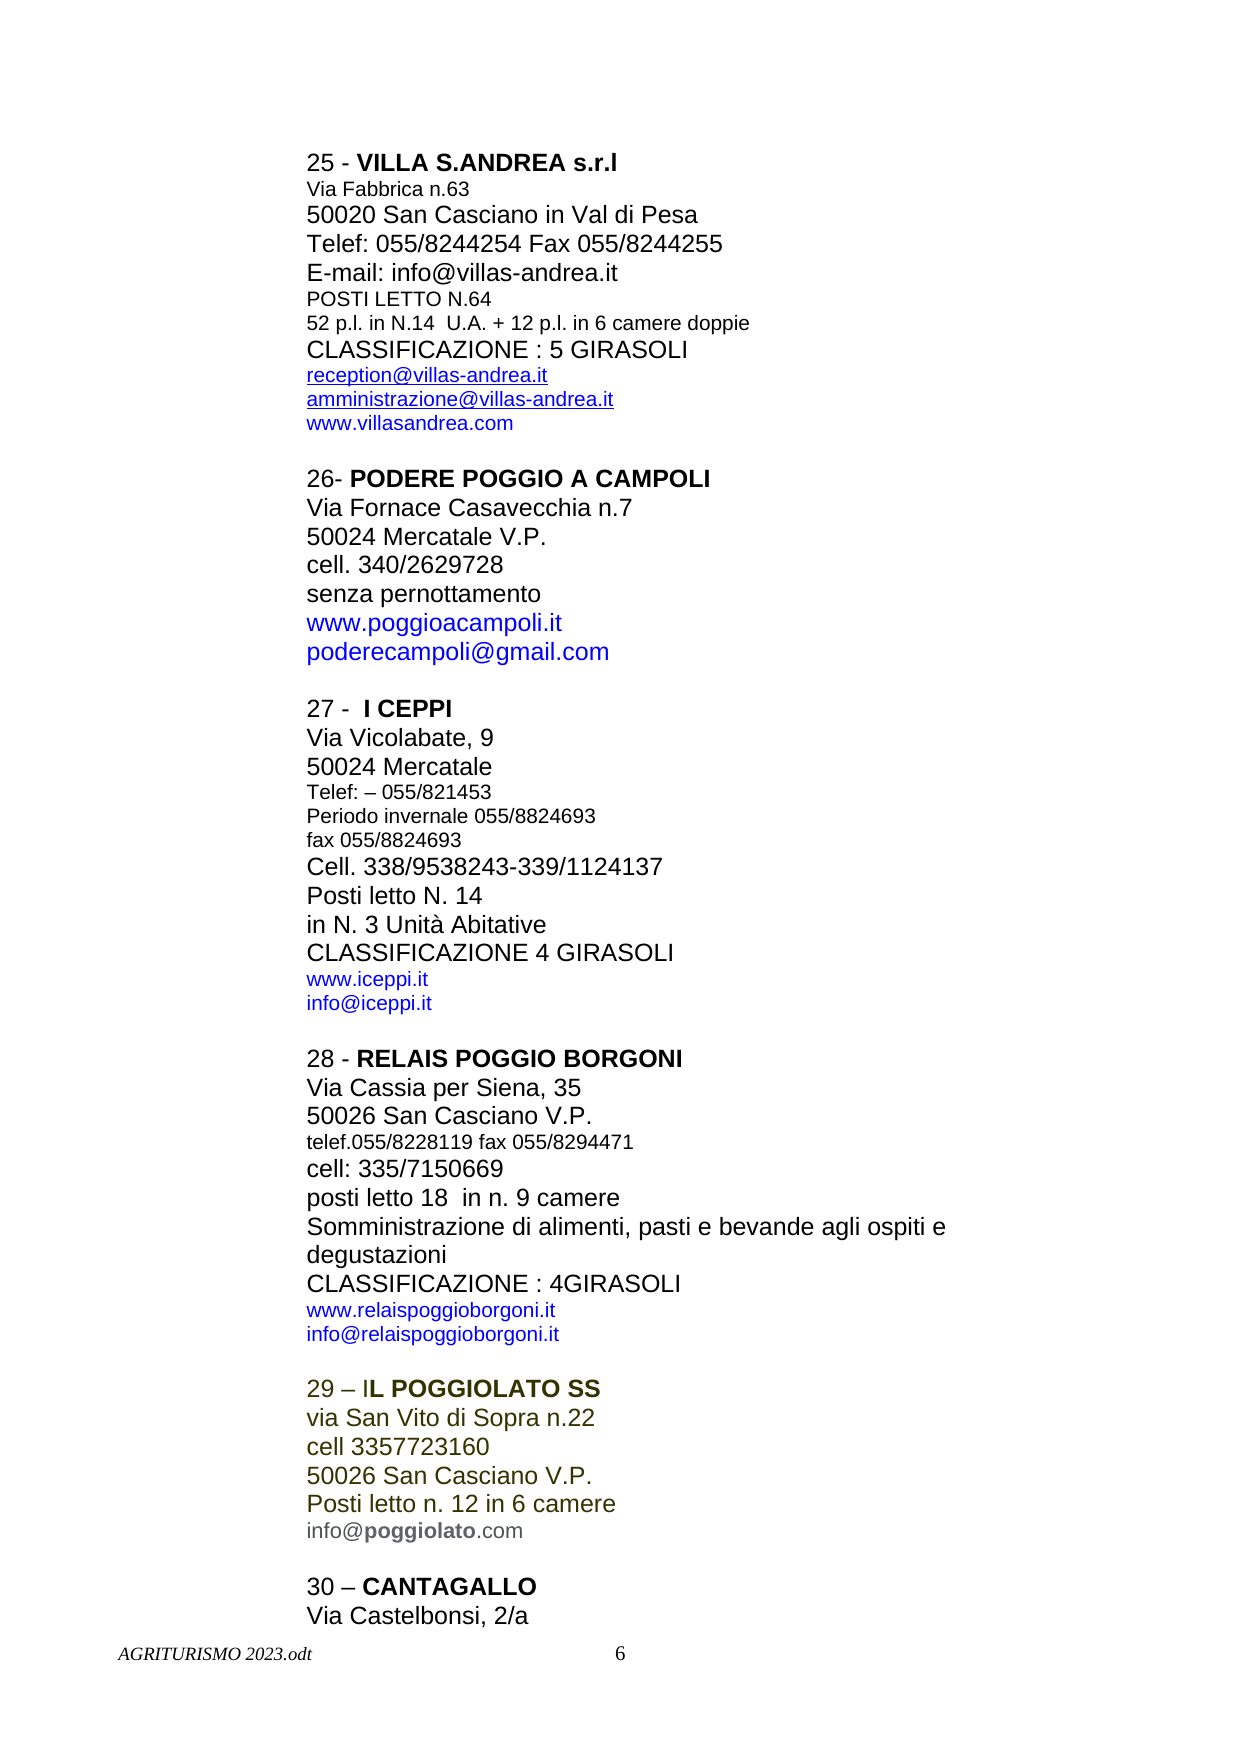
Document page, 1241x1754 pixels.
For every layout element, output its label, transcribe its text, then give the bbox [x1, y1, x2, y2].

table_header 25 - VILLA S.ANDREA s.r.l Via Fabbrica n.63 50020 San Casciano in Val di Pesa Telef: 055/8244254 Fax 055/8244255 E-mail: info@villas-andrea.it POSTI LETTO N.64 52 p.l. in N.14 U.A. + 12 p.l. in 6 camere doppie CLASSIFICAZIONE : 5 GIRASOLI reception@villas-andrea.it amministrazione@villas-andrea.it www.villasandrea.com 26- PODERE POGGIO A CAMPOLI Via Fornace Casavecchia n.7 50024 Mercatale V.P. cell. 340/2629728 senza pernottamento www.poggioacampoli.it poderecampoli@gmail.com 27 - I CEPPI Via Vicolabate, 9 50024 Mercatale Telef: – 055/821453 Periodo invernale 055/8824693 fax 055/8824693 Cell. 338/9538243-339/1124137 Posti letto N. 14 in N. 3 Unità Abitative CLASSIFICAZIONE 4 GIRASOLI www.iceppi.it info@iceppi.it 28 - RELAIS POGGIO BORGONI Via Cassia per Siena, 35 50026 San Casciano V.P. telef.055/8228119 fax 055/8294471 cell: 335/7150669 posti letto 18 in n. 9 camere Somministrazione di alimenti, pasti e bevande agli ospiti e degustazioni CLASSIFICAZIONE : 4GIRASOLI www.relaispoggioborgoni.it info@relaispoggioborgoni.it 29 – IL POGGIOLATO SS via San Vito di Sopra n.22 cell 3357723160 50026 San Casciano V.P. Posti letto n. 12 in 6 camere info@poggiolato.com 30 – CANTAGALLO Via Castelbonsi, 2/a [296, 148, 1056, 1629]
table_header [118, 148, 296, 1629]
